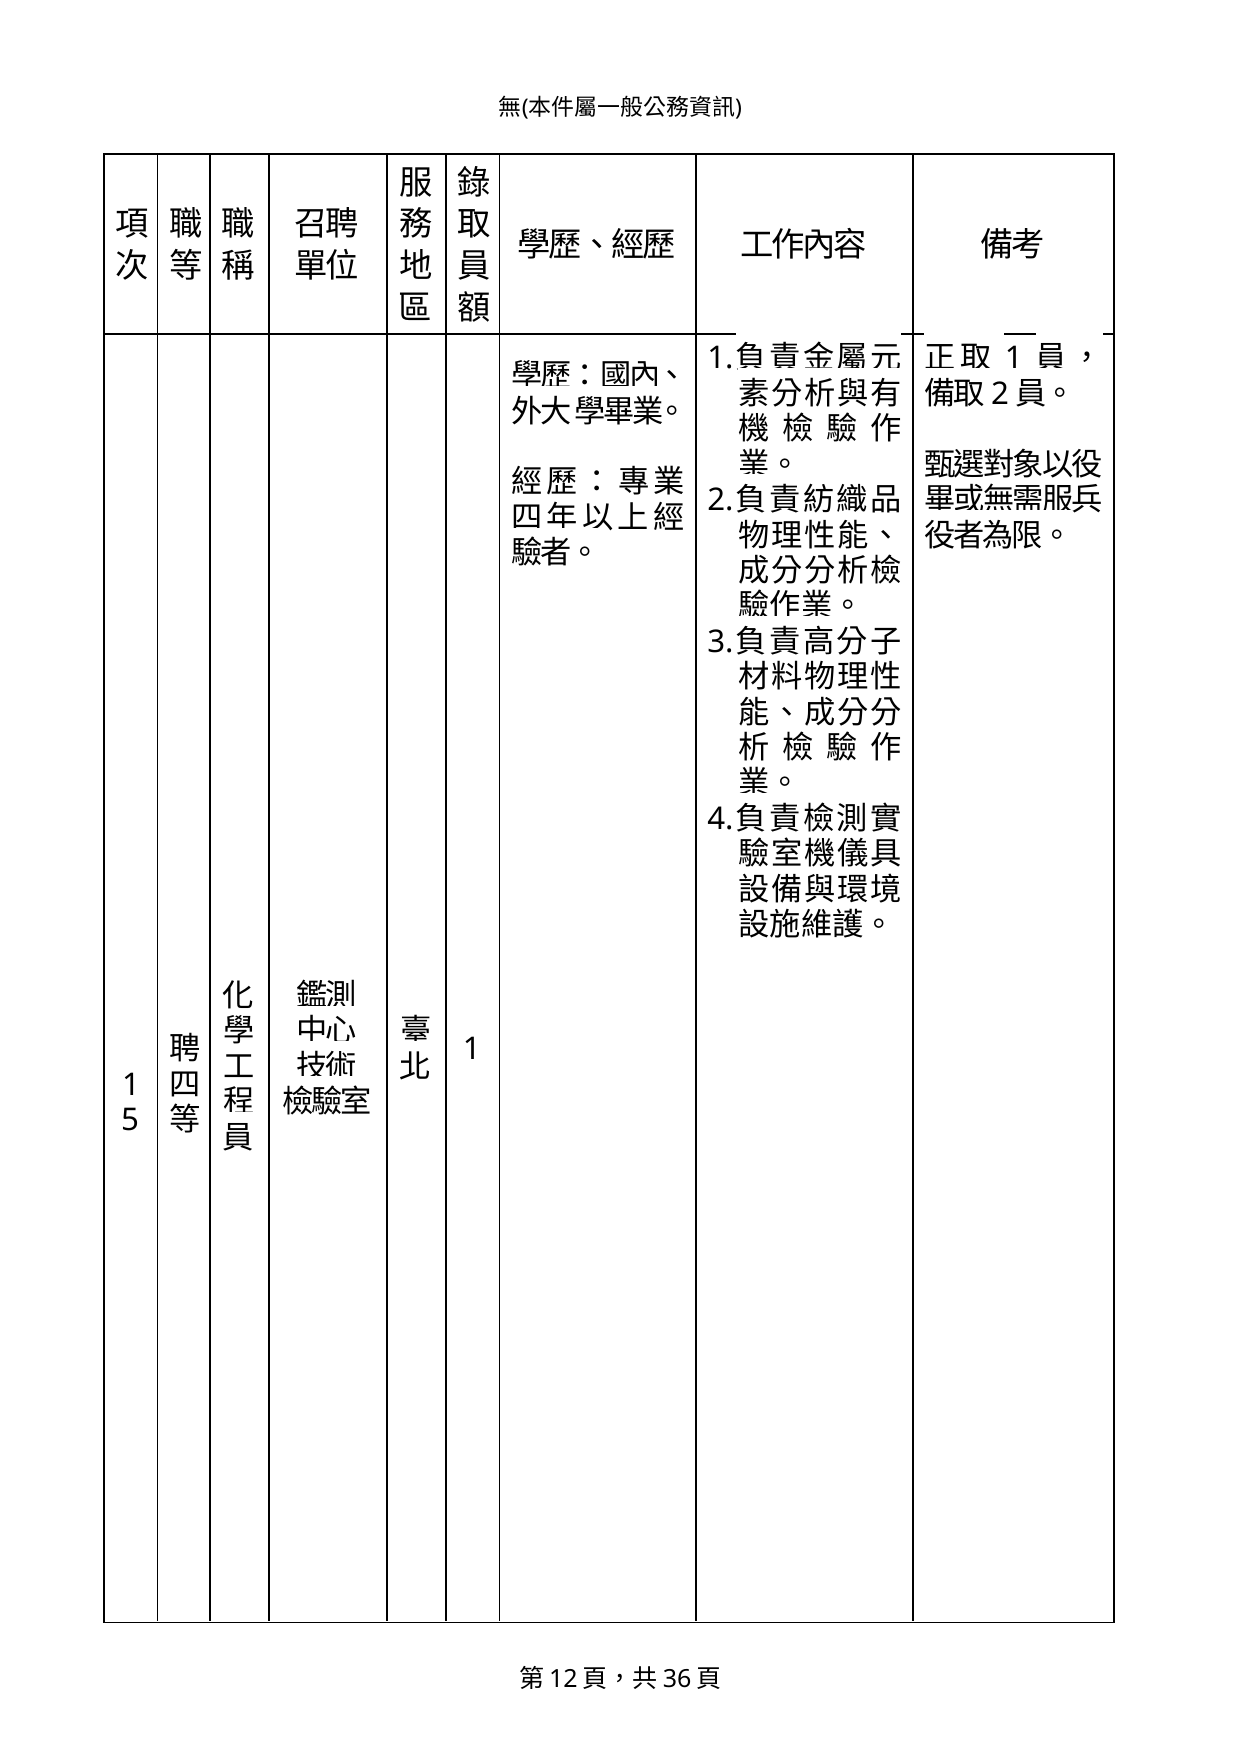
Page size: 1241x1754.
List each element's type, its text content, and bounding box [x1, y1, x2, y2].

table_cell 正取1員，備取2員。 甄選對象以役畢或無需服兵役者為限。 [914, 335, 1113, 1621]
table_cell 鑑測 中心 技術 檢驗室 [270, 335, 386, 1621]
table_header 服務地區 [388, 155, 445, 333]
table_cell 1.負責金屬元素分析與有機檢驗作業。 2.負責紡織品物理性能、成分分析檢驗作業。 3.負責高分子材料物理性能、成分分析檢驗作業。 4.負責檢測實驗室機儀具設備與環境設施維護。 [697, 335, 912, 1621]
table_header 備考 [914, 155, 1113, 333]
table_header 職 稱 [211, 155, 268, 333]
table_header 職 等 [158, 155, 209, 333]
table_header 召聘 單位 [270, 155, 386, 333]
table_cell 化 學工程員 [211, 335, 268, 1621]
table_cell 15 [105, 335, 157, 1621]
table_cell 學歷：國內、外大 學畢業。 經歷：專業四年以上經驗者。 [500, 335, 695, 1621]
table_header 錄取 員額 [447, 155, 499, 333]
table_cell 1 [447, 335, 499, 1621]
table_cell 臺北 [388, 335, 445, 1621]
table_header 工作內容 [697, 155, 912, 333]
table_header 項 次 [105, 155, 157, 333]
table_cell 聘四等 [158, 335, 209, 1621]
table_header 學歷、經歷 [500, 155, 695, 333]
